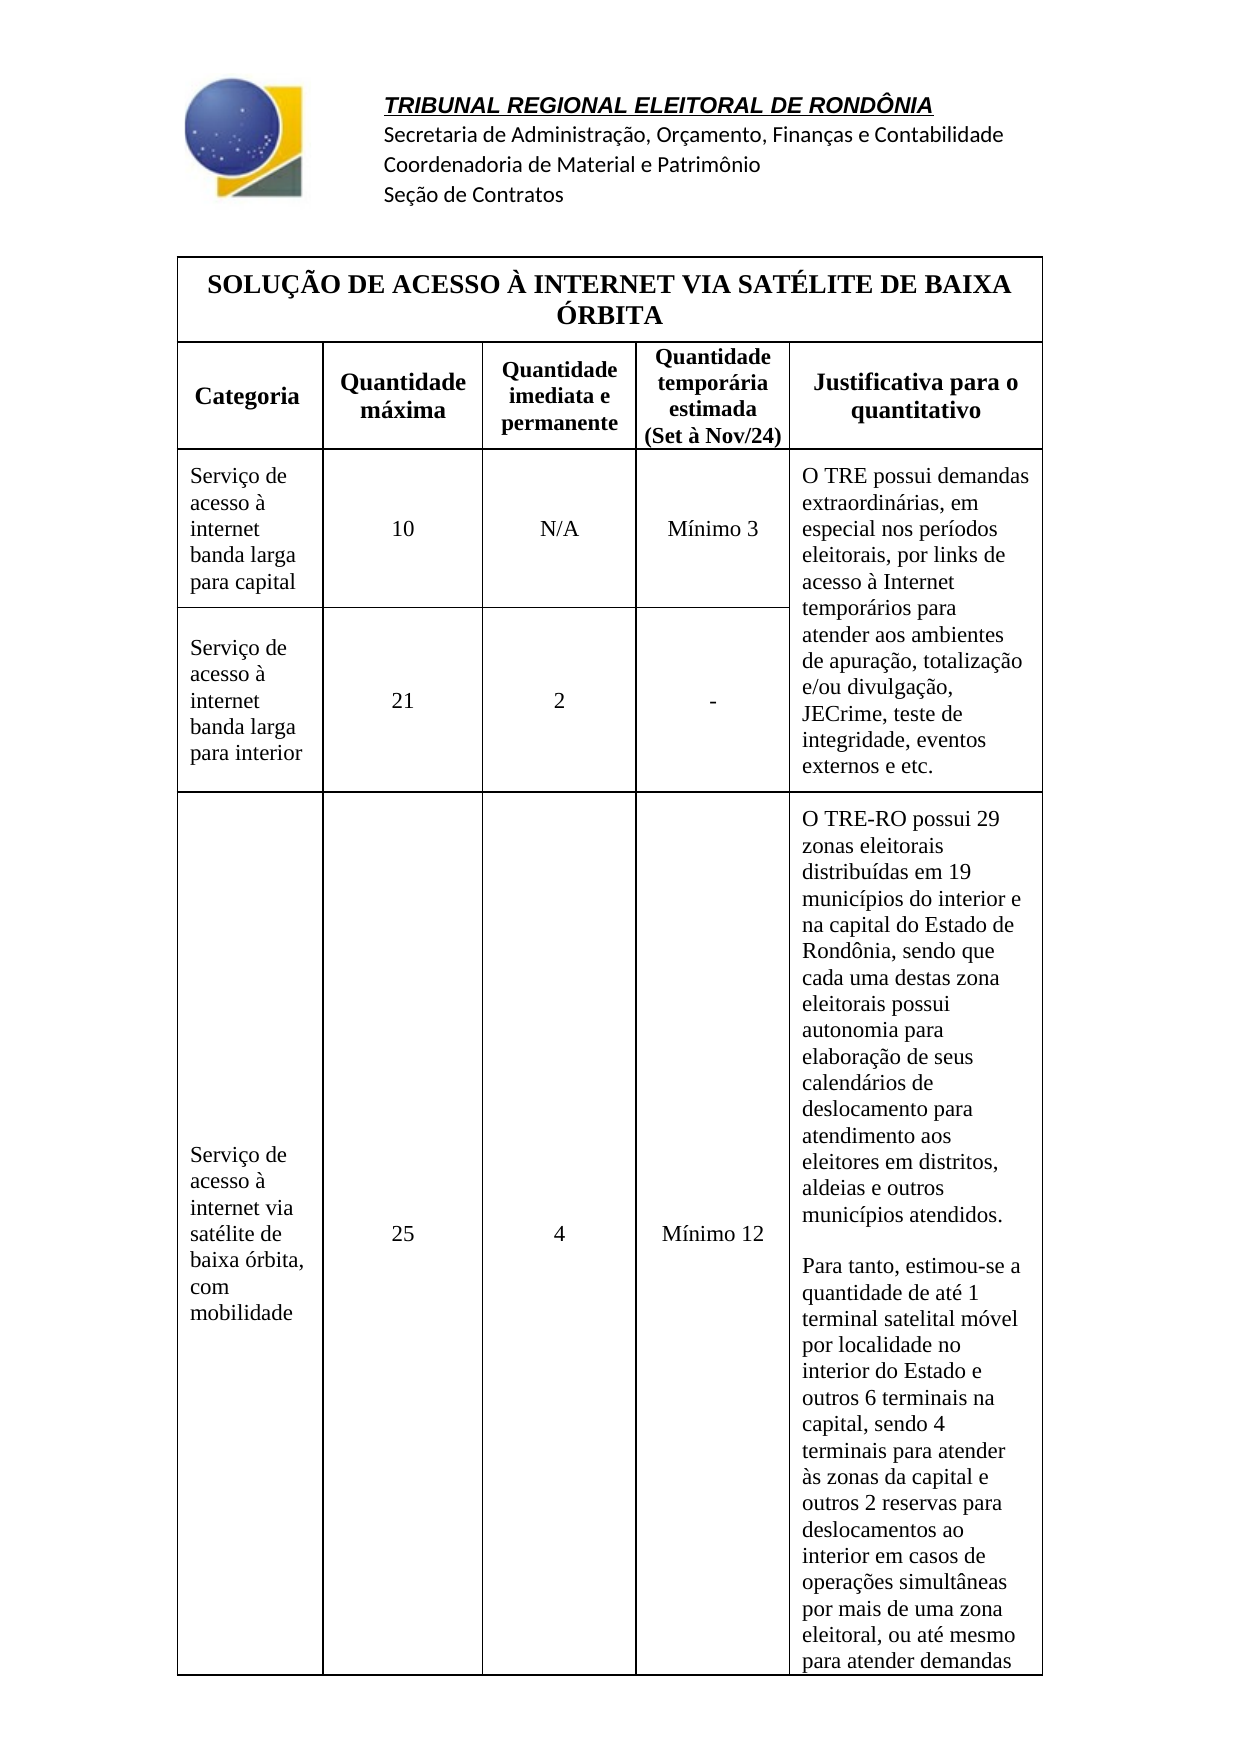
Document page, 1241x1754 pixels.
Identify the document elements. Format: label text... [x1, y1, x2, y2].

table_cell Quantidade temporária estimada (Set à Nov/24) [637, 343, 789, 448]
table_cell Categoria [178, 343, 322, 448]
table_cell Justificativa para o quantitativo [790, 343, 1042, 448]
table_cell Mínimo 12 [637, 793, 789, 1674]
table_cell 4 [483, 793, 635, 1674]
table_cell Mínimo 3 [637, 450, 789, 607]
table_cell N/A [483, 450, 635, 607]
table_cell Quantidade imediata e permanente [483, 343, 635, 448]
table_cell Quantidade máxima [324, 343, 482, 448]
table_cell 25 [324, 793, 482, 1674]
table_cell O TRE-RO possui 29 zonas eleitorais distribuídas em 19 municípios do interior e na capital do Estado de Rondônia, sendo que cada uma destas zona eleitorais possui autonomia para elaboração de seus calendários de deslocamento para atendimento aos eleitores em distritos, aldeias e outros municípios atendidos. Para tanto, estimou-se a quantidade de até 1 terminal satelital móvel por localidade no interior do Estado e outros 6 terminais na capital, sendo 4 terminais para atender às zonas da capital e outros 2 reservas para deslocamentos ao interior em casos de operações simultâneas por mais de uma zona eleitoral, ou até mesmo para atender demandas [790, 793, 1042, 1674]
table_cell O TRE possui demandas extraordinárias, em especial nos períodos eleitorais, por links de acesso à Internet temporários para atender aos ambientes de apuração, totalização e/ou divulgação, JECrime, teste de integridade, eventos externos e etc. [790, 450, 1042, 791]
table_cell - [637, 608, 789, 791]
table_cell Serviço de acesso à internet banda larga para capital [178, 450, 322, 607]
table_cell Serviço de acesso à internet banda larga para interior [178, 608, 322, 791]
table_cell 2 [483, 608, 635, 791]
table_cell 21 [324, 608, 482, 791]
table_cell 10 [324, 450, 482, 607]
table_cell Serviço de acesso à internet via satélite de baixa órbita, com mobilidade [178, 793, 322, 1674]
table_header Solução de acesso à internet via satélite de baixa órbita [178, 258, 1042, 341]
